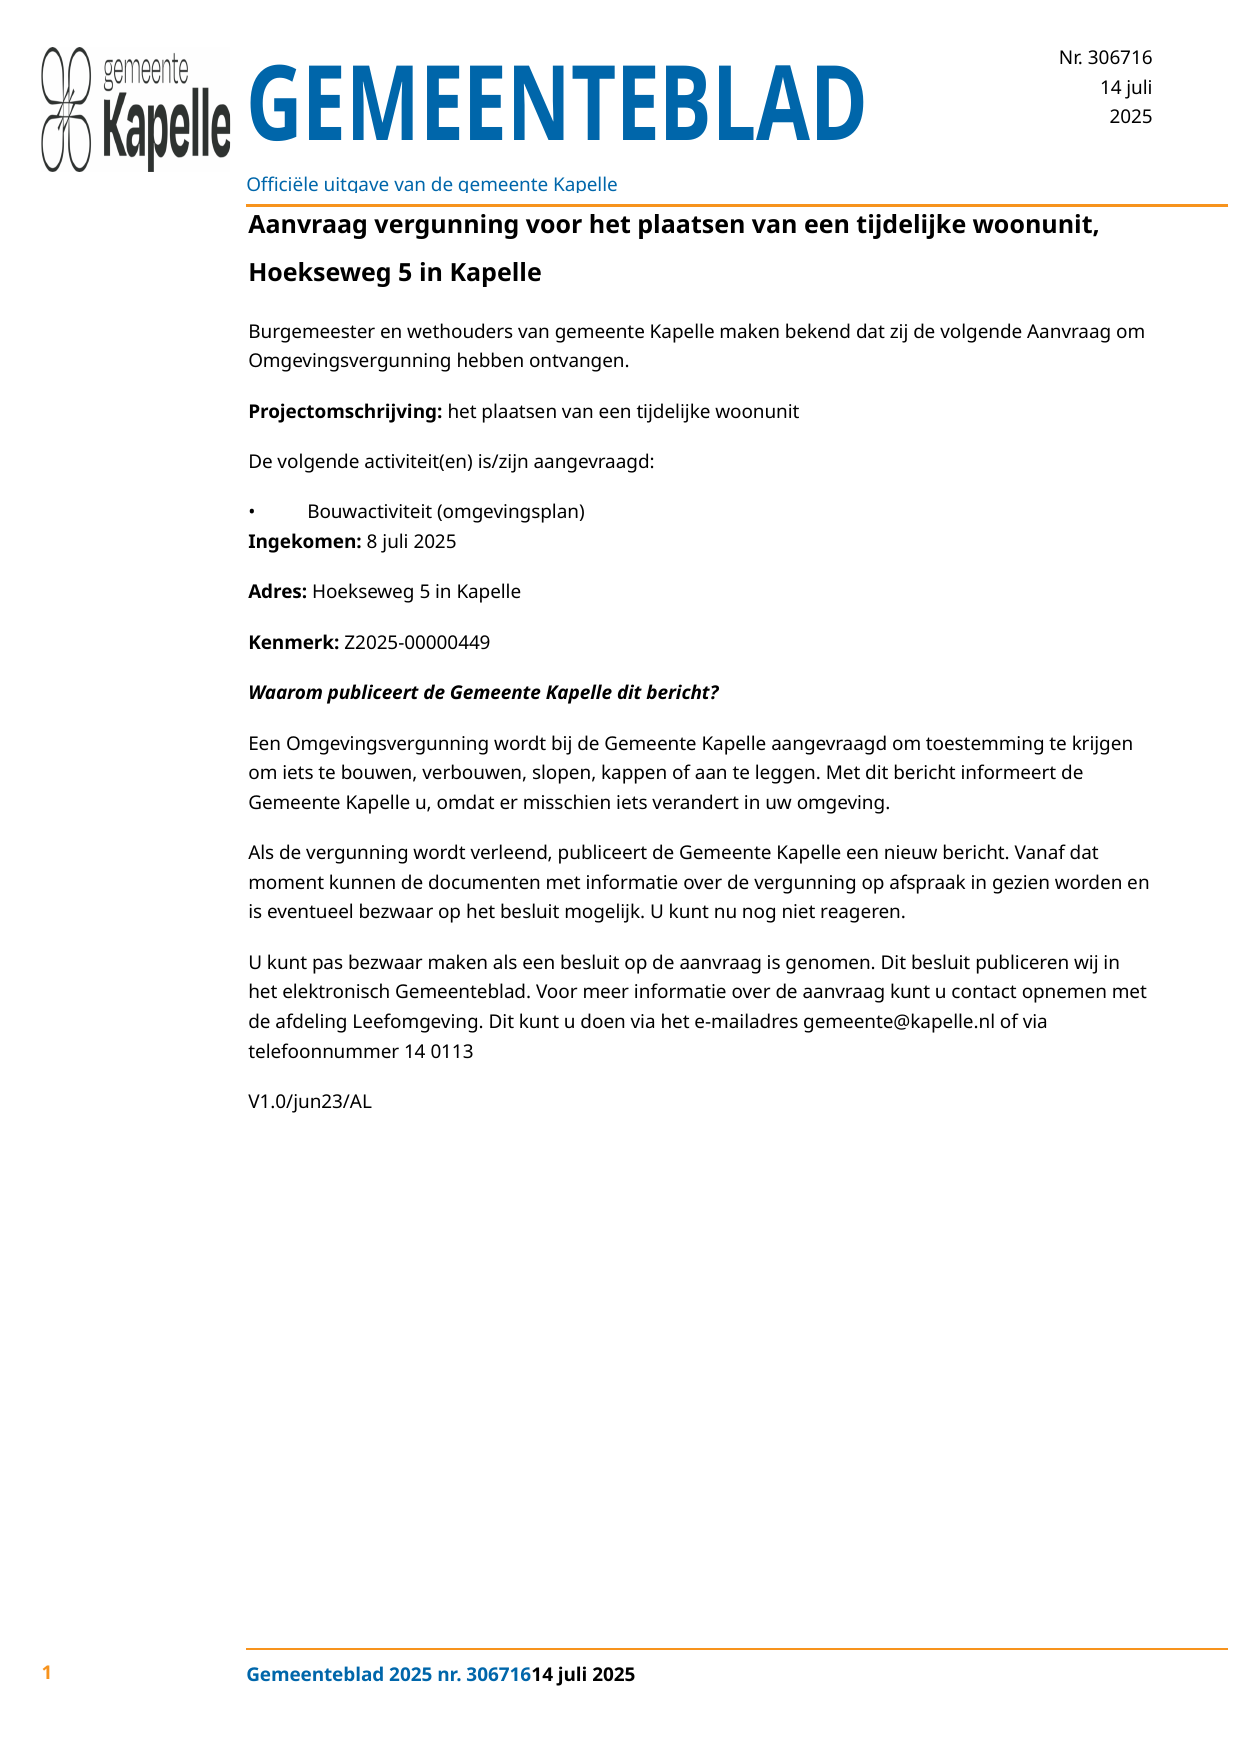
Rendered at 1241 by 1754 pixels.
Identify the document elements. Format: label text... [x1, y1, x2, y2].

text Waarom publiceert de Gemeente Kapelle dit bericht? [248, 679, 1152, 705]
text Ingekomen: 8 juli 2025 [248, 528, 1152, 554]
text Als de vergunning wordt verleend, publiceert de Gemeente Kapelle een nieuw bericht. Vanaf dat moment kunnen de documenten met informatie over de vergunning op afspraak in gezien worden en is eventueel bezwaar op het besluit mogelijk. U kunt nu nog niet reageren. [248, 839, 1152, 924]
text U kunt pas bezwaar maken als een besluit op de aanvraag is genomen. Dit besluit publiceren wij in het elektronisch Gemeenteblad. Voor meer informatie over de aanvraag kunt u contact opnemen met de afdeling Leefomgeving. Dit kunt u doen via het e-mailadres gemeente@kapelle.nl of via telefoonnummer 14 0113 [248, 949, 1152, 1064]
text V1.0/jun23/AL [248, 1088, 1152, 1114]
text Een Omgevingsvergunning wordt bij de Gemeente Kapelle aangevraagd om toestemming te krijgen om iets te bouwen, verbouwen, slopen, kappen of aan te leggen. Met dit bericht informeert de Gemeente Kapelle u, omdat er misschien iets verandert in uw omgeving. [248, 730, 1152, 815]
text Adres: Hoekseweg 5 in Kapelle [248, 579, 1152, 604]
picture [41, 47, 231, 172]
text Aanvraag vergunning voor het plaatsen van een tijdelijke woonunit, Hoekseweg 5 in Kapelle [248, 207, 1152, 288]
text Burgemeester en wethouders van gemeente Kapelle maken bekend dat zij de volgende Aanvraag om Omgevingsvergunning hebben ontvangen. [248, 318, 1152, 373]
text Projectomschrijving: het plaatsen van een tijdelijke woonunit [248, 398, 1152, 424]
text Kenmerk: Z2025-00000449 [248, 629, 1152, 655]
list Bouwactiviteit (omgevingsplan) [248, 499, 1152, 524]
text De volgende activiteit(en) is/zijn aangevraagd: [248, 448, 1152, 474]
